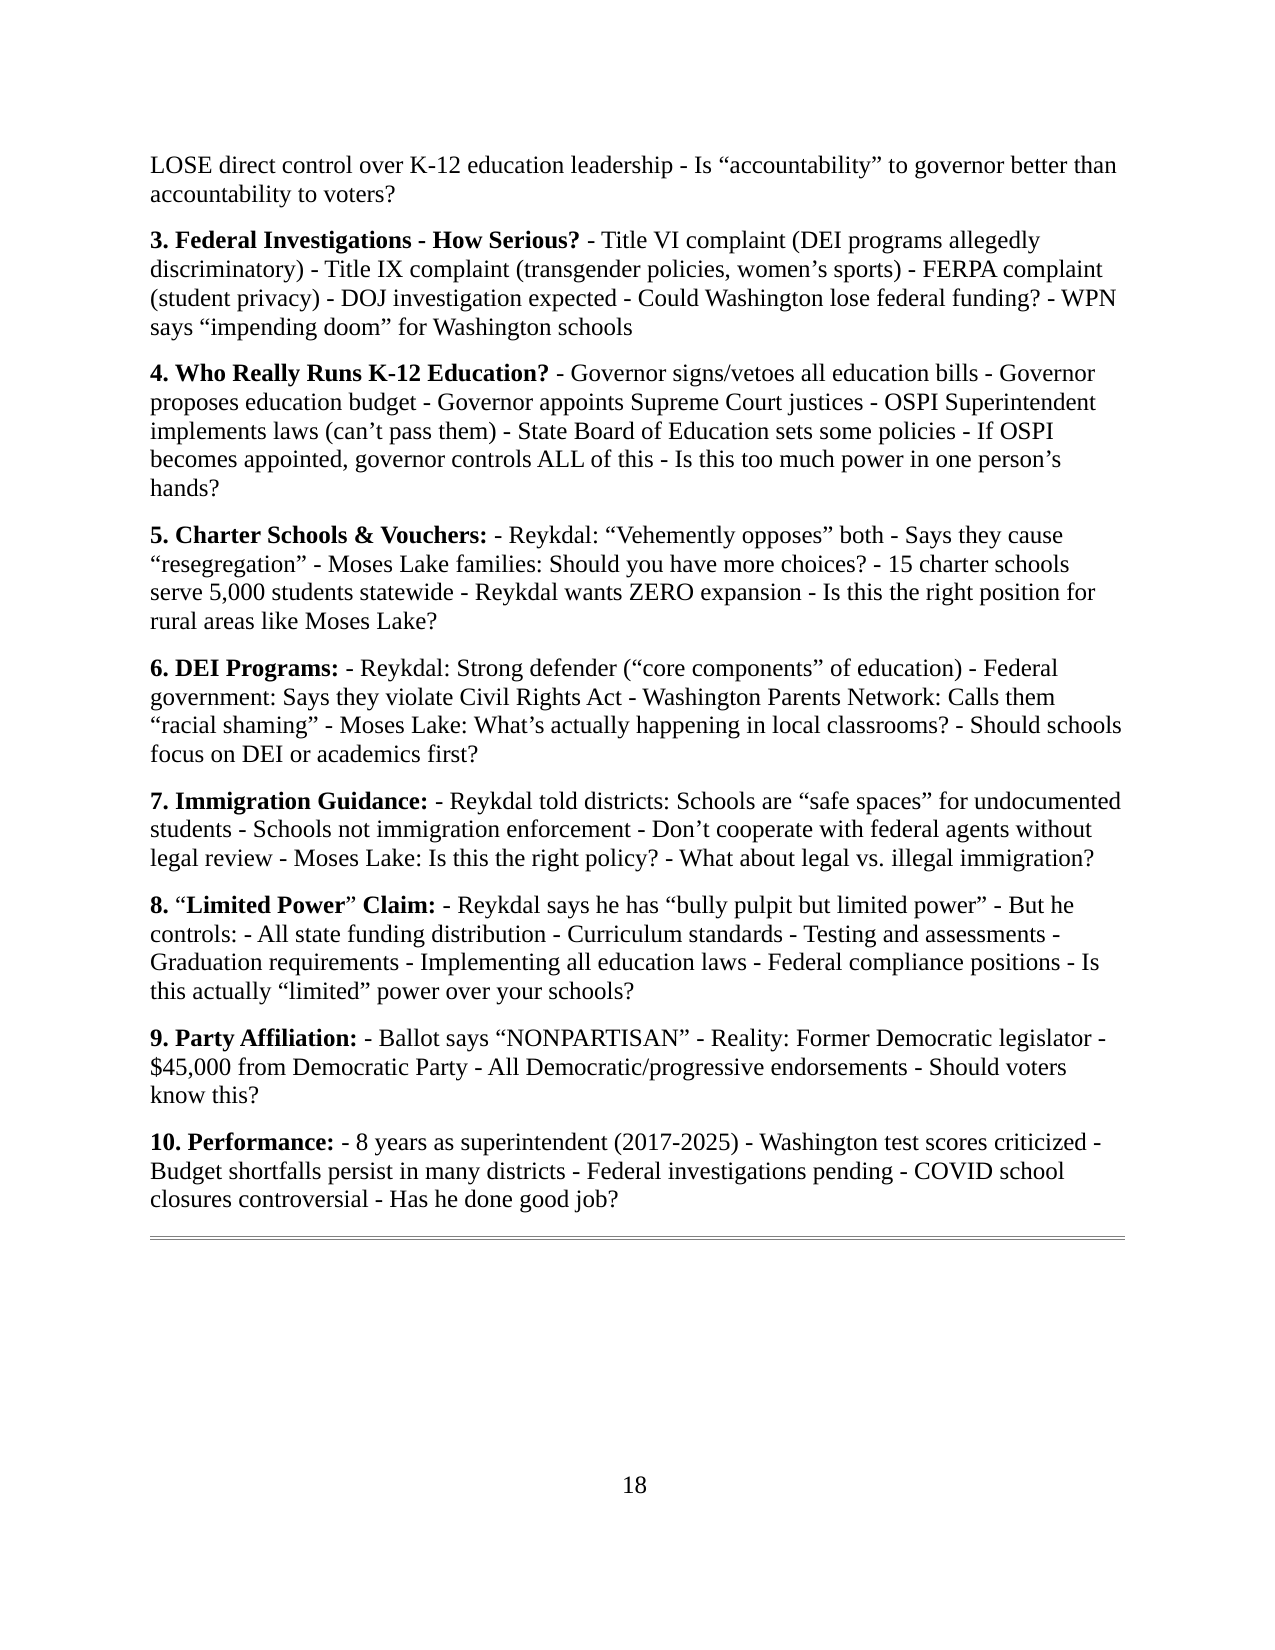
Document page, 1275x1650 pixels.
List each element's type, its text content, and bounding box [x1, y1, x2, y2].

text 3. Federal Investigations - How Serious? - Title VI complaint (DEI programs allegedly discriminatory) - Title IX complaint (transgender policies, women’s sports) - FERPA complaint (student privacy) - DOJ investigation expected - Could Washington lose federal funding? - WPN says “impending doom” for Washington schools [150, 225, 1125, 340]
text 10. Performance: - 8 years as superintendent (2017-2025) - Washington test scores criticized - Budget shortfalls persist in many districts - Federal investigations pending - COVID school closures controversial - Has he done good job? [150, 1127, 1125, 1213]
text 7. Immigration Guidance: - Reykdal told districts: Schools are “safe spaces” for undocumented students - Schools not immigration enforcement - Don’t cooperate with federal agents without legal review - Moses Lake: Is this the right policy? - What about legal vs. illegal immigration? [150, 786, 1125, 872]
text LOSE direct control over K-12 education leadership - Is “accountability” to governor better than accountability to voters? [150, 150, 1125, 207]
text 5. Charter Schools & Vouchers: - Reykdal: “Vehemently opposes” both - Says they cause “resegregation” - Moses Lake families: Should you have more choices? - 15 charter schools serve 5,000 students statewide - Reykdal wants ZERO expansion - Is this the right position for rural areas like Moses Lake? [150, 520, 1125, 635]
text 9. Party Affiliation: - Ballot says “NONPARTISAN” - Reality: Former Democratic legislator - $45,000 from Democratic Party - All Democratic/progressive endorsements - Should voters know this? [150, 1023, 1125, 1109]
text 6. DEI Programs: - Reykdal: Strong defender (“core components” of education) - Federal government: Says they violate Civil Rights Act - Washington Parents Network: Calls them “racial shaming” - Moses Lake: What’s actually happening in local classrooms? - Should schools focus on DEI or academics first? [150, 653, 1125, 768]
text 4. Who Really Runs K-12 Education? - Governor signs/vetoes all education bills - Governor proposes education budget - Governor appoints Supreme Court justices - OSPI Superintendent implements laws (can’t pass them) - State Board of Education sets some policies - If OSPI becomes appointed, governor controls ALL of this - Is this too much power in one person’s hands? [150, 358, 1125, 502]
text 8. “Limited Power” Claim: - Reykdal says he has “bully pulpit but limited power” - But he controls: - All state funding distribution - Curriculum standards - Testing and assessments - Graduation requirements - Implementing all education laws - Federal compliance positions - Is this actually “limited” power over your schools? [150, 890, 1125, 1005]
